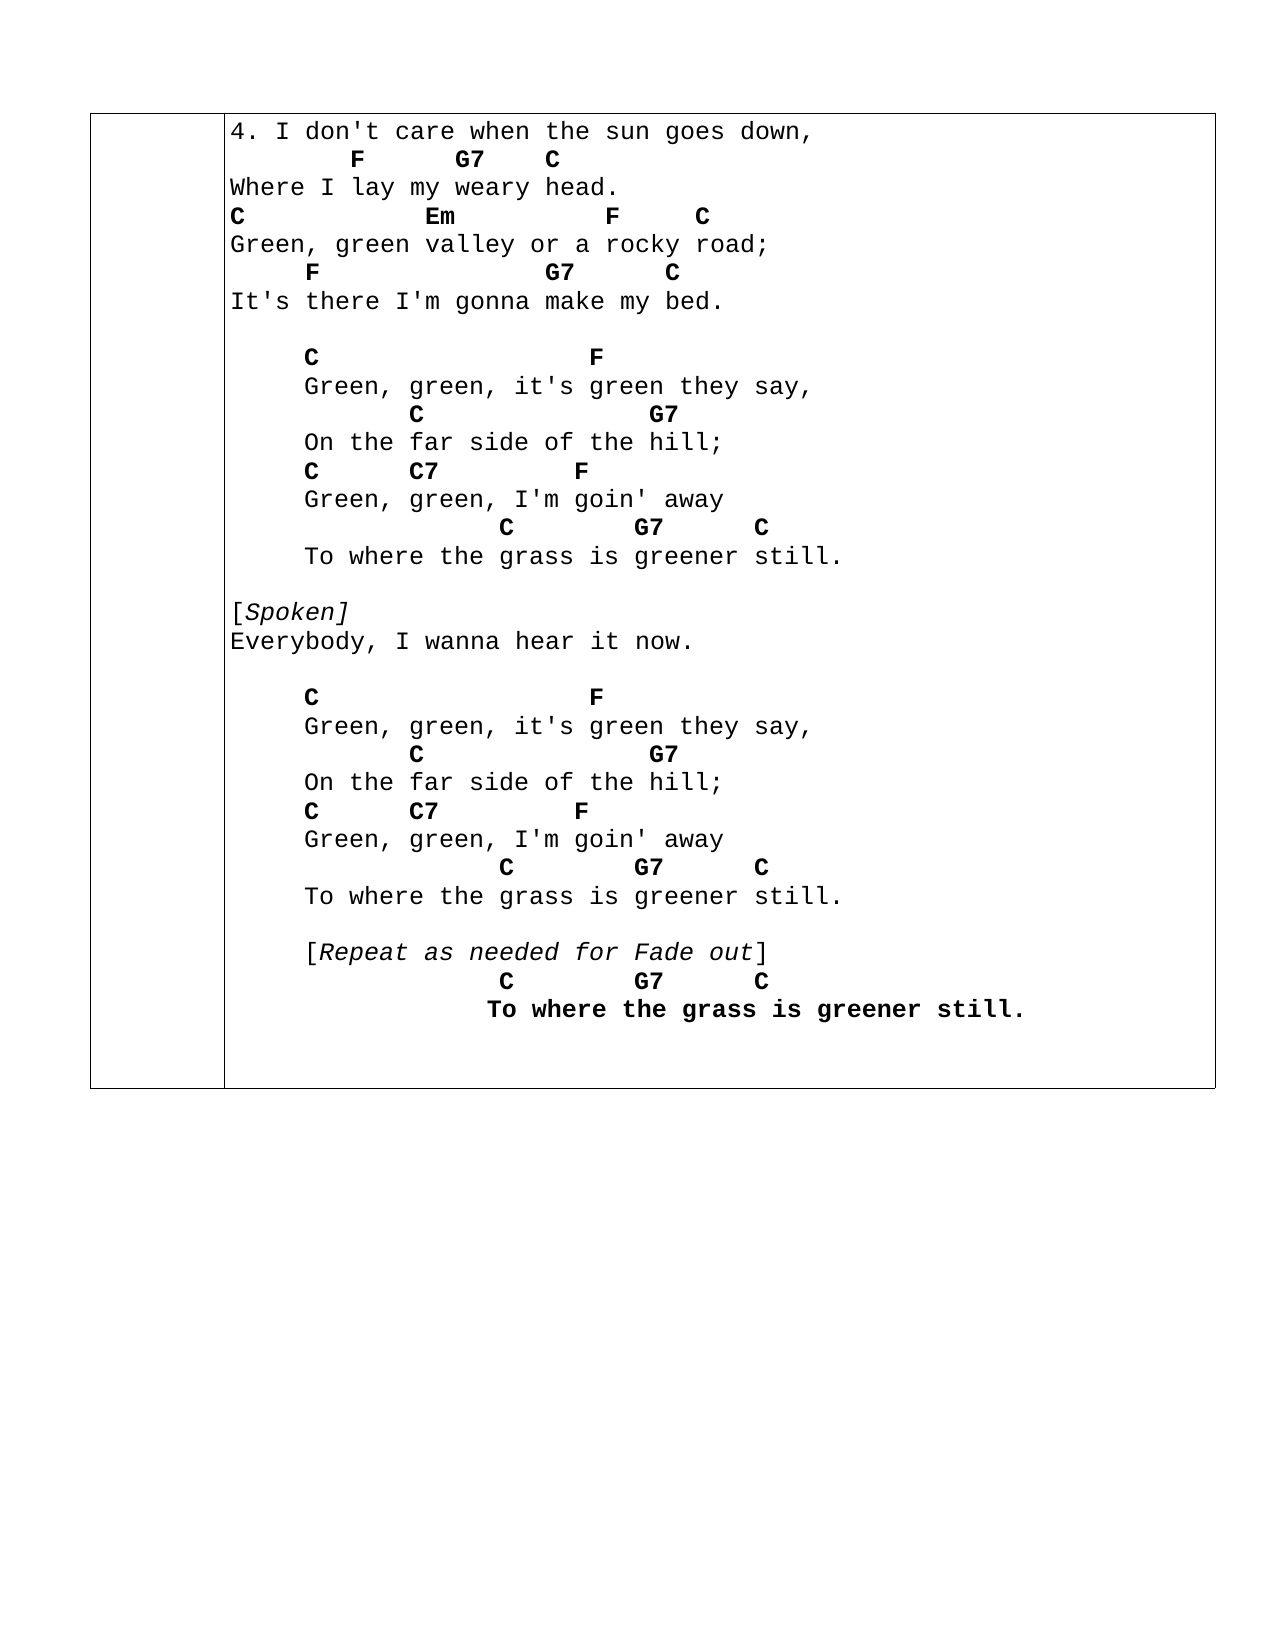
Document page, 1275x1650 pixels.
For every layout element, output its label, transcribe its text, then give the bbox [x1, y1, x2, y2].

table_header 4. I don't care when the sun goes down, F G7 C Where I lay my weary head. C Em F C Green, green valley or a rocky road; F G7 C It's there I'm gonna make my bed. C F Green, green, it's green they say, C G7 On the far side of the hill; C C7 F Green, green, I'm goin' away C G7 C To where the grass is greener still. [Spoken] Everybody, I wanna hear it now. C F Green, green, it's green they say, C G7 On the far side of the hill; C C7 F Green, green, I'm goin' away C G7 C To where the grass is greener still. [Repeat as needed for Fade out] C G7 C To where the grass is greener still. [225, 114, 1215, 1087]
table_cell [91, 114, 224, 1087]
